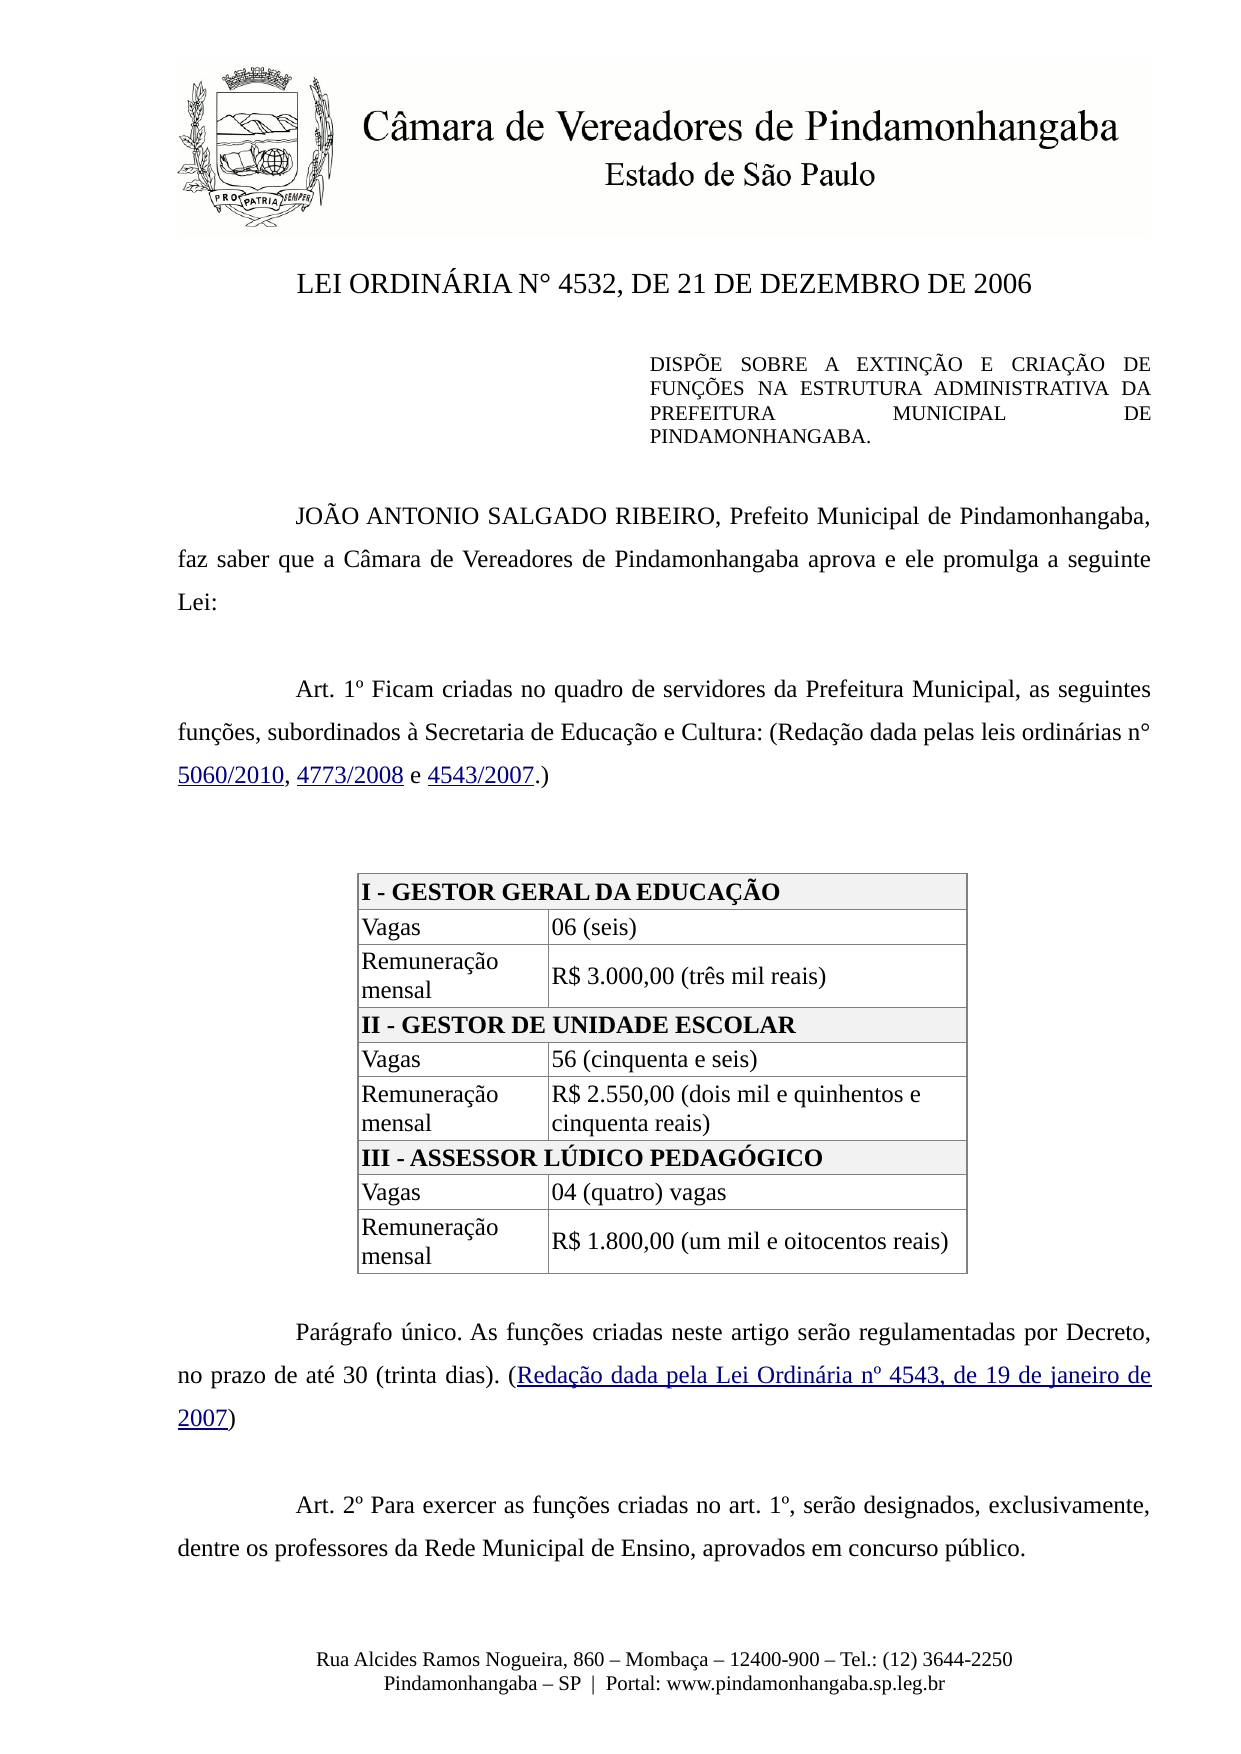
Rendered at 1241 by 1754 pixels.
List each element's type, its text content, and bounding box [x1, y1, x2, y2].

table_cell 06 (seis) [549, 910, 966, 943]
table_cell Remuneração mensal [359, 1077, 548, 1140]
text LEI ORDINÁRIA N° 4532, de 21 de dezembro de 2006 [177, 266, 1152, 299]
text DISPÕE SOBRE A EXTINÇÃO E CRIAÇÃO DE FUNÇÕES NA ESTRUTURA ADMINISTRATIVA DA PREFEITURA MUNICIPAL DE PINDAMONHANGABA. [649, 352, 1152, 448]
text Art. 2º Para exercer as funções criadas no art. 1º, serão designados, exclusivamente, dentre os professores da Rede Municipal de Ensino, aprovados em concurso público. [177, 1490, 1152, 1562]
text Parágrafo único. As funções criadas neste artigo serão regulamentadas por Decreto, no prazo de até 30 (trinta dias). (Redação dada pela Lei Ordinária nº 4543, de 19 de janeiro de 2007) [177, 1317, 1152, 1432]
table_cell 04 (quatro) vagas [549, 1175, 966, 1209]
table_cell Vagas [359, 910, 548, 943]
table_cell Remuneração mensal [359, 945, 548, 1007]
table_cell R$ 2.550,00 (dois mil e quinhentos e cinquenta reais) [549, 1077, 966, 1140]
table_cell Remuneração mensal [359, 1210, 548, 1272]
table_cell II - GESTOR DE UNIDADE ESCOLAR [359, 1008, 966, 1042]
table_cell Vagas [359, 1175, 548, 1209]
text Art. 1º Ficam criadas no quadro de servidores da Prefeitura Municipal, as seguintes funções, subordinados à Secretaria de Educação e Cultura: (Redação dada pelas leis ordinárias n° 5060/2010, 4773/2008 e 4543/2007.) [177, 674, 1152, 789]
picture [177, 59, 1152, 236]
table_cell R$ 3.000,00 (três mil reais) [549, 945, 966, 1007]
table_cell Vagas [359, 1043, 548, 1076]
text JOÃO ANTONIO SALGADO RIBEIRO, Prefeito Municipal de Pindamonhangaba, faz saber que a Câmara de Vereadores de Pindamonhangaba aprova e ele promulga a seguinte Lei: [177, 501, 1152, 616]
table_cell R$ 1.800,00 (um mil e oitocentos reais) [549, 1210, 966, 1272]
table_header I - GESTOR GERAL DA EDUCAÇÃO [359, 874, 966, 909]
table_cell III - ASSESSOR LÚDICO PEDAGÓGICO [359, 1141, 966, 1174]
table_cell 56 (cinquenta e seis) [549, 1043, 966, 1076]
